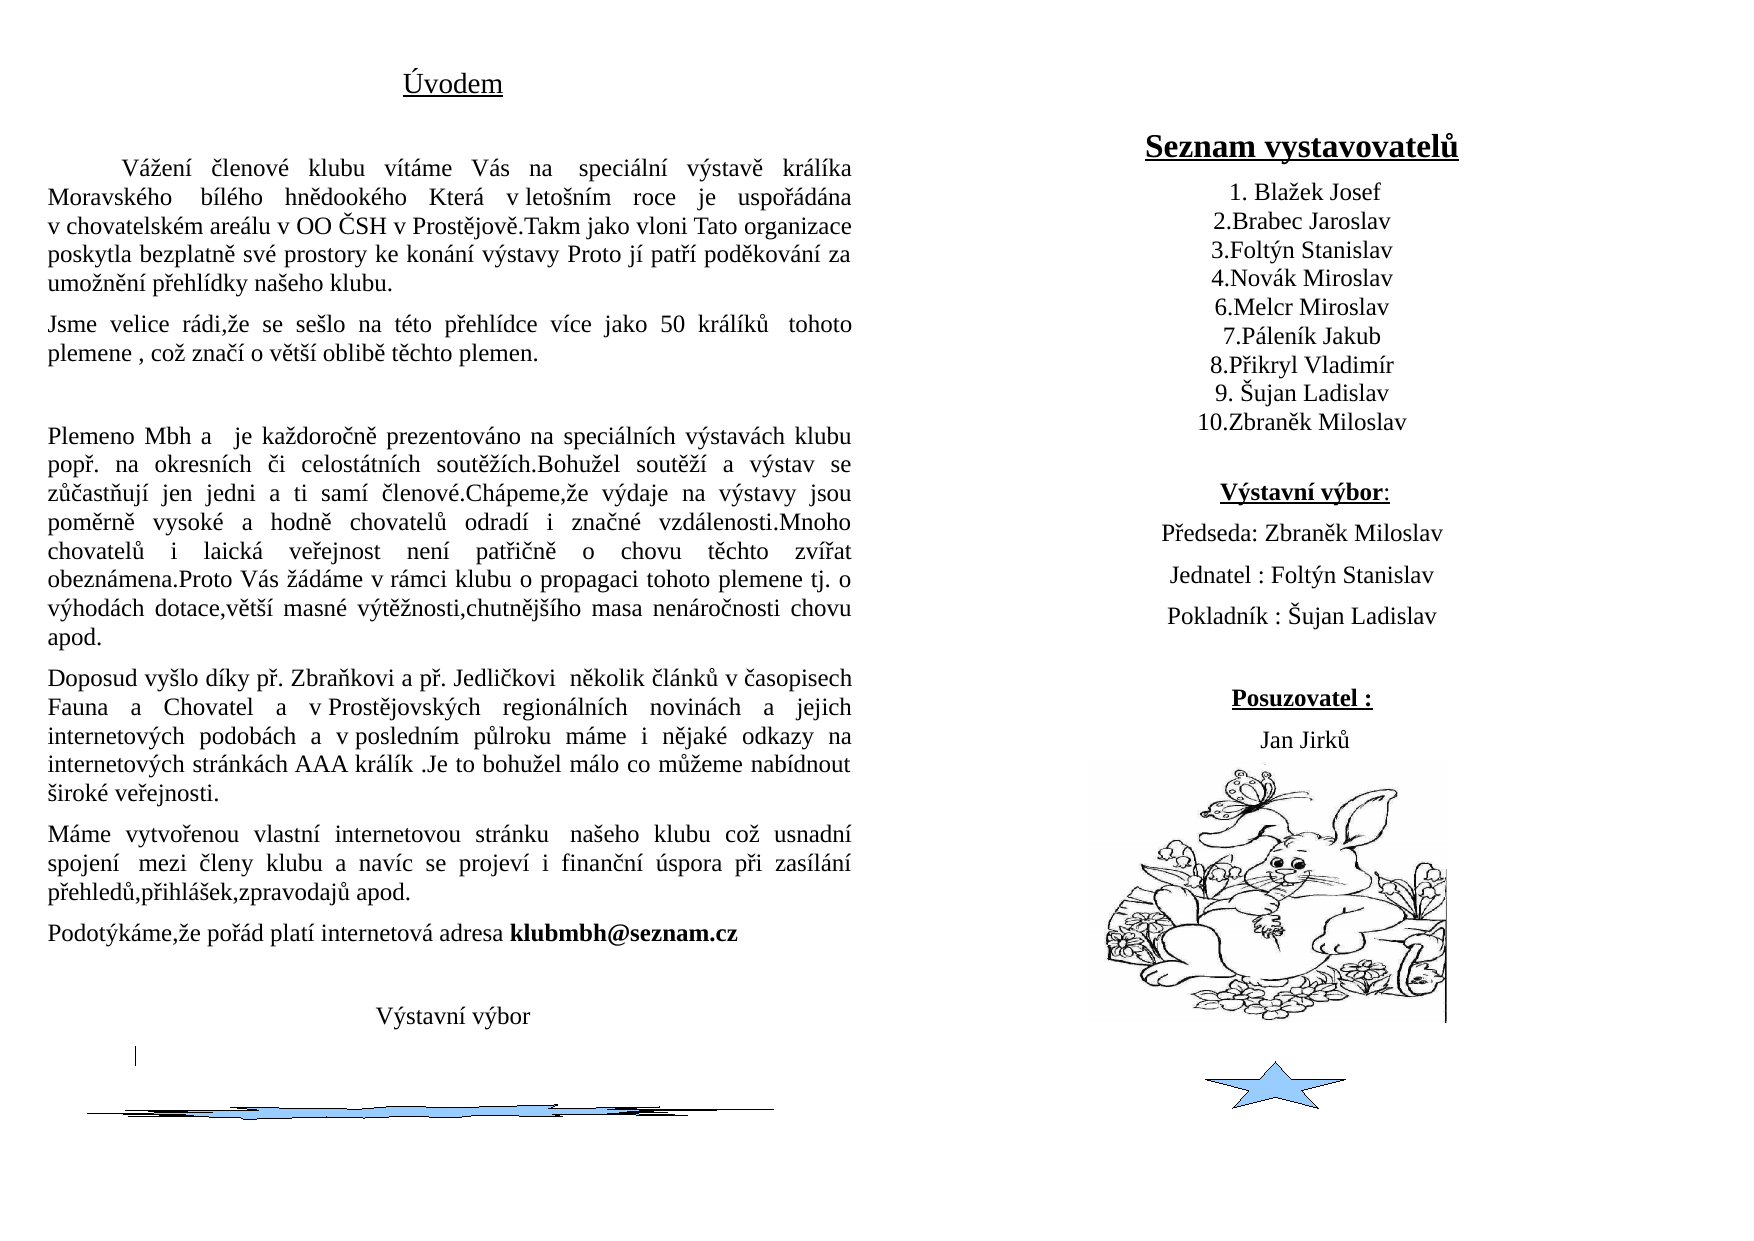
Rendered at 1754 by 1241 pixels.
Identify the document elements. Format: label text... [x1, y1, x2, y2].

text Předseda: Zbraněk Miloslav [899, 518, 1704, 547]
text Podotýkáme,že pořád platí internetová adresa klubmbh@seznam.cz [47, 918, 852, 947]
text Jsme velice rádi,že se sešlo na této přehlídce více jako 50 králíků tohoto plemene , což značí o větší oblibě těchto plemen. [47, 309, 852, 367]
text Úvodem [47, 66, 852, 99]
text Posuzovatel : [899, 683, 1704, 712]
text Výstavní výbor: [899, 477, 1704, 506]
text Pokladník : Šujan Ladislav [899, 601, 1704, 630]
text Výstavní výbor [47, 1001, 852, 1029]
text Vážení členové klubu vítáme Vás na speciální výstavě králíka Moravského bílého hnědookého Která v letošním roce je uspořádána v chovatelském areálu v OO ČSH v Prostějově.Takm jako vloni Tato organizace poskytla bezplatně své prostory ke konání výstavy Proto jí patří poděkování za umožnění přehlídky našeho klubu. [47, 153, 852, 297]
text Máme vytvořenou vlastní internetovou stránku našeho klubu což usnadní spojení mezi členy klubu a navíc se projeví i finanční úspora při zasílání přehledů,přihlášek,zpravodajů apod. [47, 819, 852, 906]
text Plemeno Mbh a je každoročně prezentováno na speciálních výstavách klubu popř. na okresních či celostátních soutěžích.Bohužel soutěží a výstav se zůčastňují jen jedni a ti samí členové.Chápeme,že výdaje na výstavy jsou poměrně vysoké a hodně chovatelů odradí i značné vzdálenosti.Mnoho chovatelů i laická veřejnost není patřičně o chovu těchto zvířat obeznámena.Proto Vás žádáme v rámci klubu o propagaci tohoto plemene tj. o výhodách dotace,větší masné výtěžnosti,chutnějšího masa nenáročnosti chovu apod. [47, 421, 852, 651]
text Seznam vystavovatelů [899, 126, 1704, 165]
text Doposud vyšlo díky př. Zbraňkovi a př. Jedličkovi několik článků v časopisech Fauna a Chovatel a v Prostějovských regionálních novinách a jejich internetových podobách a v posledním půlroku máme i nějaké odkazy na internetových stránkách AAA králík .Je to bohužel málo co můžeme nabídnout široké veřejnosti. [47, 663, 852, 807]
picture [1089, 759, 1447, 1023]
text Jan Jirků [899, 725, 1704, 753]
text 1. Blažek Josef 2.Brabec Jaroslav 3.Foltýn Stanislav 4.Novák Miroslav 6.Melcr Miroslav 7.Páleník Jakub 8.Přikryl Vladimír 9. Šujan Ladislav 10.Zbraněk Miloslav [899, 177, 1704, 465]
text Jednatel : Foltýn Stanislav [899, 560, 1704, 588]
